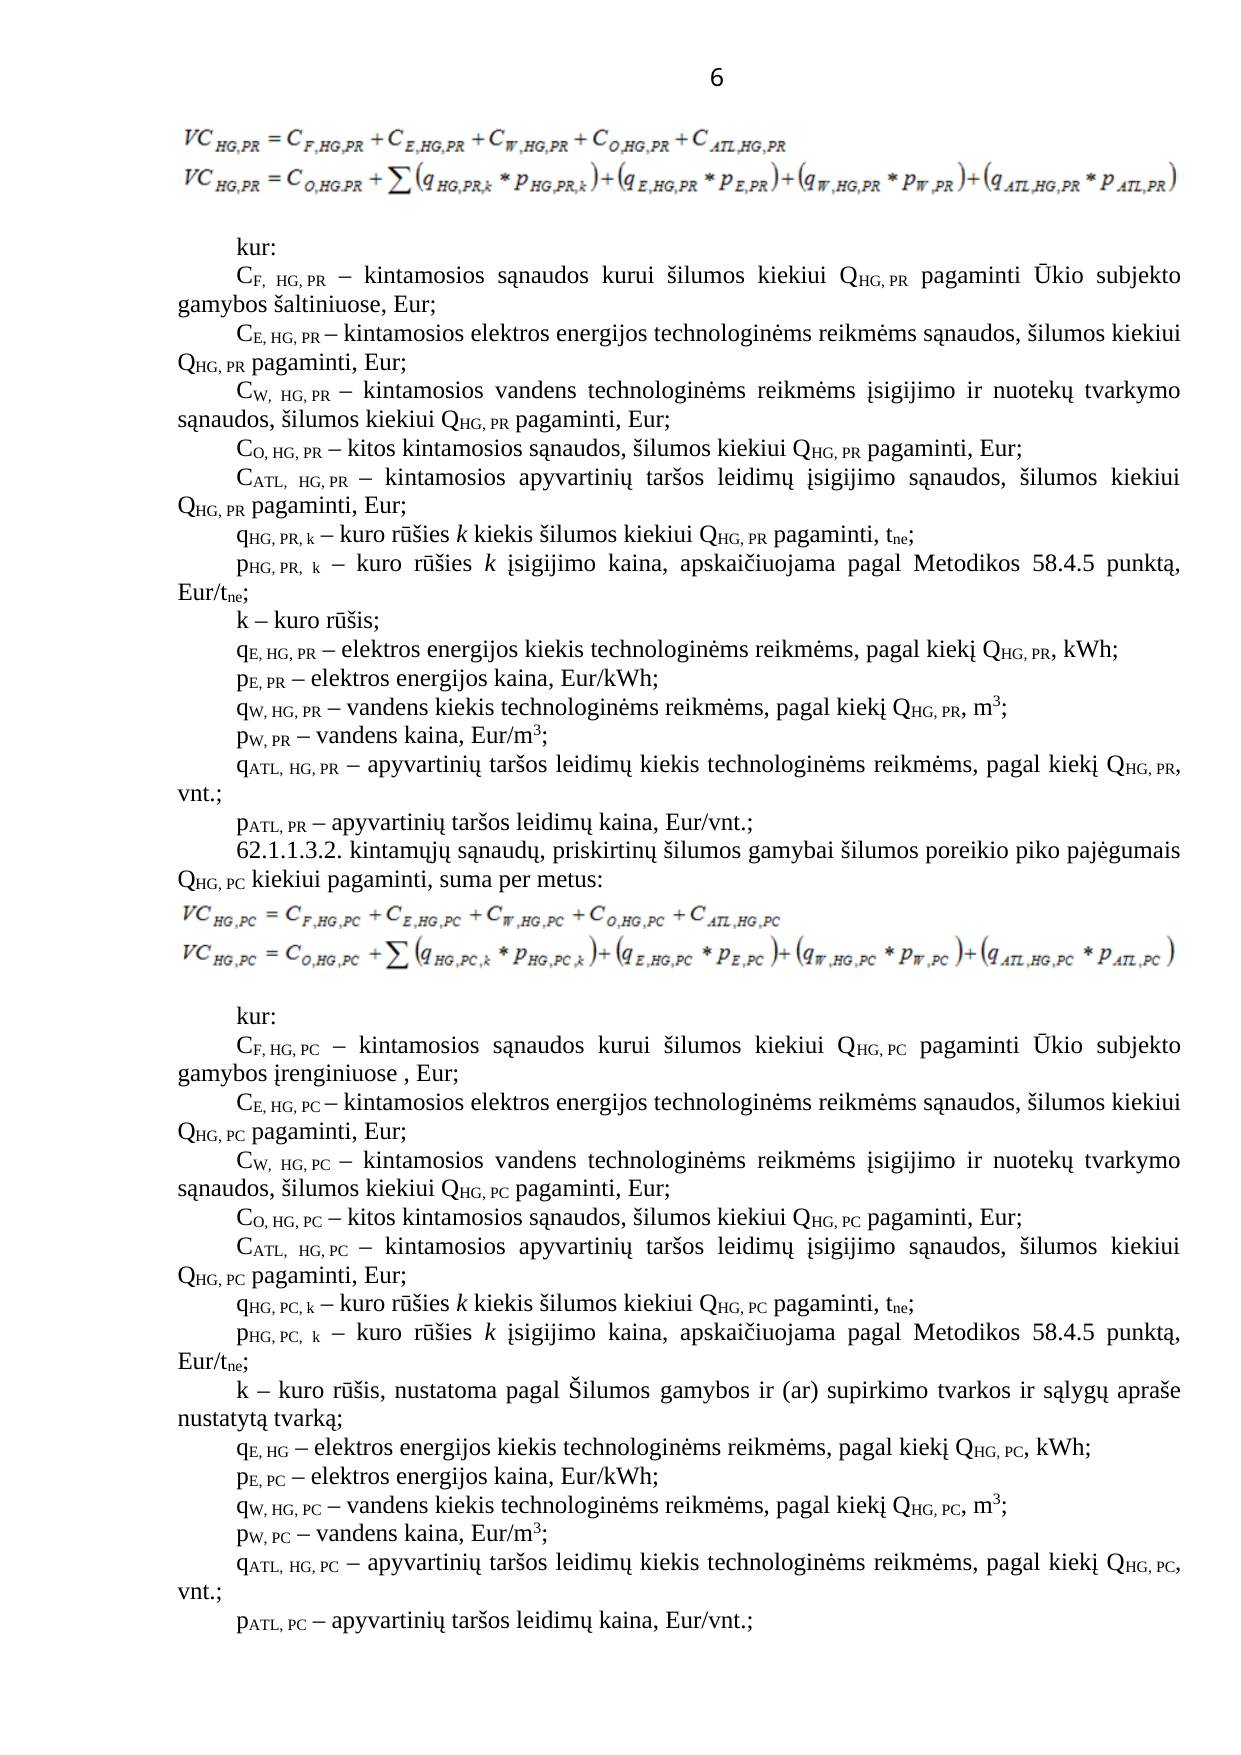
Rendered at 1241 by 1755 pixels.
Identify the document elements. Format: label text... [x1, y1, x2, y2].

text CATL, HG, PR – kintamosios apyvartinių taršos leidimų įsigijimo sąnaudos, šilumos kiekiui QHG, PR pagaminti, Eur; [177, 462, 1181, 519]
text qE, HG – elektros energijos kiekis technologinėms reikmėms, pagal kiekį QHG, PC, kWh; [177, 1432, 1181, 1461]
text qW, HG, PR – vandens kiekis technologinėms reikmėms, pagal kiekį QHG, PR, m3; [177, 692, 1181, 721]
text pHG, PC, k – kuro rūšies k įsigijimo kaina, apskaičiuojama pagal Metodikos 58.4.5 punktą, Eur/tne; [177, 1317, 1181, 1375]
text kur: [177, 232, 1181, 261]
text CATL, HG, PC – kintamosios apyvartinių taršos leidimų įsigijimo sąnaudos, šilumos kiekiui QHG, PC pagaminti, Eur; [177, 1231, 1181, 1288]
text qHG, PR, k – kuro rūšies k kiekis šilumos kiekiui QHG, PR pagaminti, tne; [177, 519, 1181, 548]
text qATL, HG, PC – apyvartinių taršos leidimų kiekis technologinėms reikmėms, pagal kiekį QHG, PC, vnt.; [177, 1547, 1181, 1605]
text pATL, PC – apyvartinių taršos leidimų kaina, Eur/vnt.; [177, 1605, 1181, 1633]
text CW, HG, PC – kintamosios vandens technologinėms reikmėms įsigijimo ir nuotekų tvarkymo sąnaudos, šilumos kiekiui QHG, PC pagaminti, Eur; [177, 1145, 1181, 1202]
text pHG, PR, k – kuro rūšies k įsigijimo kaina, apskaičiuojama pagal Metodikos 58.4.5 punktą, Eur/tne; [177, 548, 1181, 606]
text qW, HG, PC – vandens kiekis technologinėms reikmėms, pagal kiekį QHG, PC, m3; [177, 1490, 1181, 1518]
text pW, PC – vandens kaina, Eur/m3; [177, 1518, 1181, 1547]
text qHG, PC, k – kuro rūšies k kiekis šilumos kiekiui QHG, PC pagaminti, tne; [177, 1288, 1181, 1317]
text CE, HG, PC – kintamosios elektros energijos technologinėms reikmėms sąnaudos, šilumos kiekiui QHG, PC pagaminti, Eur; [177, 1087, 1181, 1145]
text qATL, HG, PR – apyvartinių taršos leidimų kiekis technologinėms reikmėms, pagal kiekį QHG, PR, vnt.; [177, 749, 1181, 807]
text k – kuro rūšis, nustatoma pagal Šilumos gamybos ir (ar) supirkimo tvarkos ir sąlygų apraše nustatytą tvarką; [177, 1375, 1181, 1432]
text pATL, PR – apyvartinių taršos leidimų kaina, Eur/vnt.; [177, 807, 1181, 836]
text CO, HG, PR – kitos kintamosios sąnaudos, šilumos kiekiui QHG, PR pagaminti, Eur; [177, 433, 1181, 462]
text pE, PR – elektros energijos kaina, Eur/kWh; [177, 663, 1181, 692]
text CW, HG, PR – kintamosios vandens technologinėms reikmėms įsigijimo ir nuotekų tvarkymo sąnaudos, šilumos kiekiui QHG, PR pagaminti, Eur; [177, 376, 1181, 433]
text CF, HG, PC – kintamosios sąnaudos kurui šilumos kiekiui QHG, PC pagaminti Ūkio subjekto gamybos įrenginiuose , Eur; [177, 1030, 1181, 1087]
text CE, HG, PR – kintamosios elektros energijos technologinėms reikmėms sąnaudos, šilumos kiekiui QHG, PR pagaminti, Eur; [177, 318, 1181, 376]
text k – kuro rūšis; [177, 606, 1181, 634]
text CO, HG, PC – kitos kintamosios sąnaudos, šilumos kiekiui QHG, PC pagaminti, Eur; [177, 1202, 1181, 1231]
text kur: [177, 1001, 1181, 1030]
text qE, HG, PR – elektros energijos kiekis technologinėms reikmėms, pagal kiekį QHG, PR, kWh; [177, 634, 1181, 663]
text 62.1.1.3.2. kintamųjų sąnaudų, priskirtinų šilumos gamybai šilumos poreikio piko pajėgumais QHG, PC kiekiui pagaminti, suma per metus: [177, 836, 1181, 893]
text CF, HG, PR – kintamosios sąnaudos kurui šilumos kiekiui QHG, PR pagaminti Ūkio subjekto gamybos šaltiniuose, Eur; [177, 261, 1181, 318]
text pW, PR – vandens kaina, Eur/m3; [177, 721, 1181, 749]
text pE, PC – elektros energijos kaina, Eur/kWh; [177, 1461, 1181, 1490]
